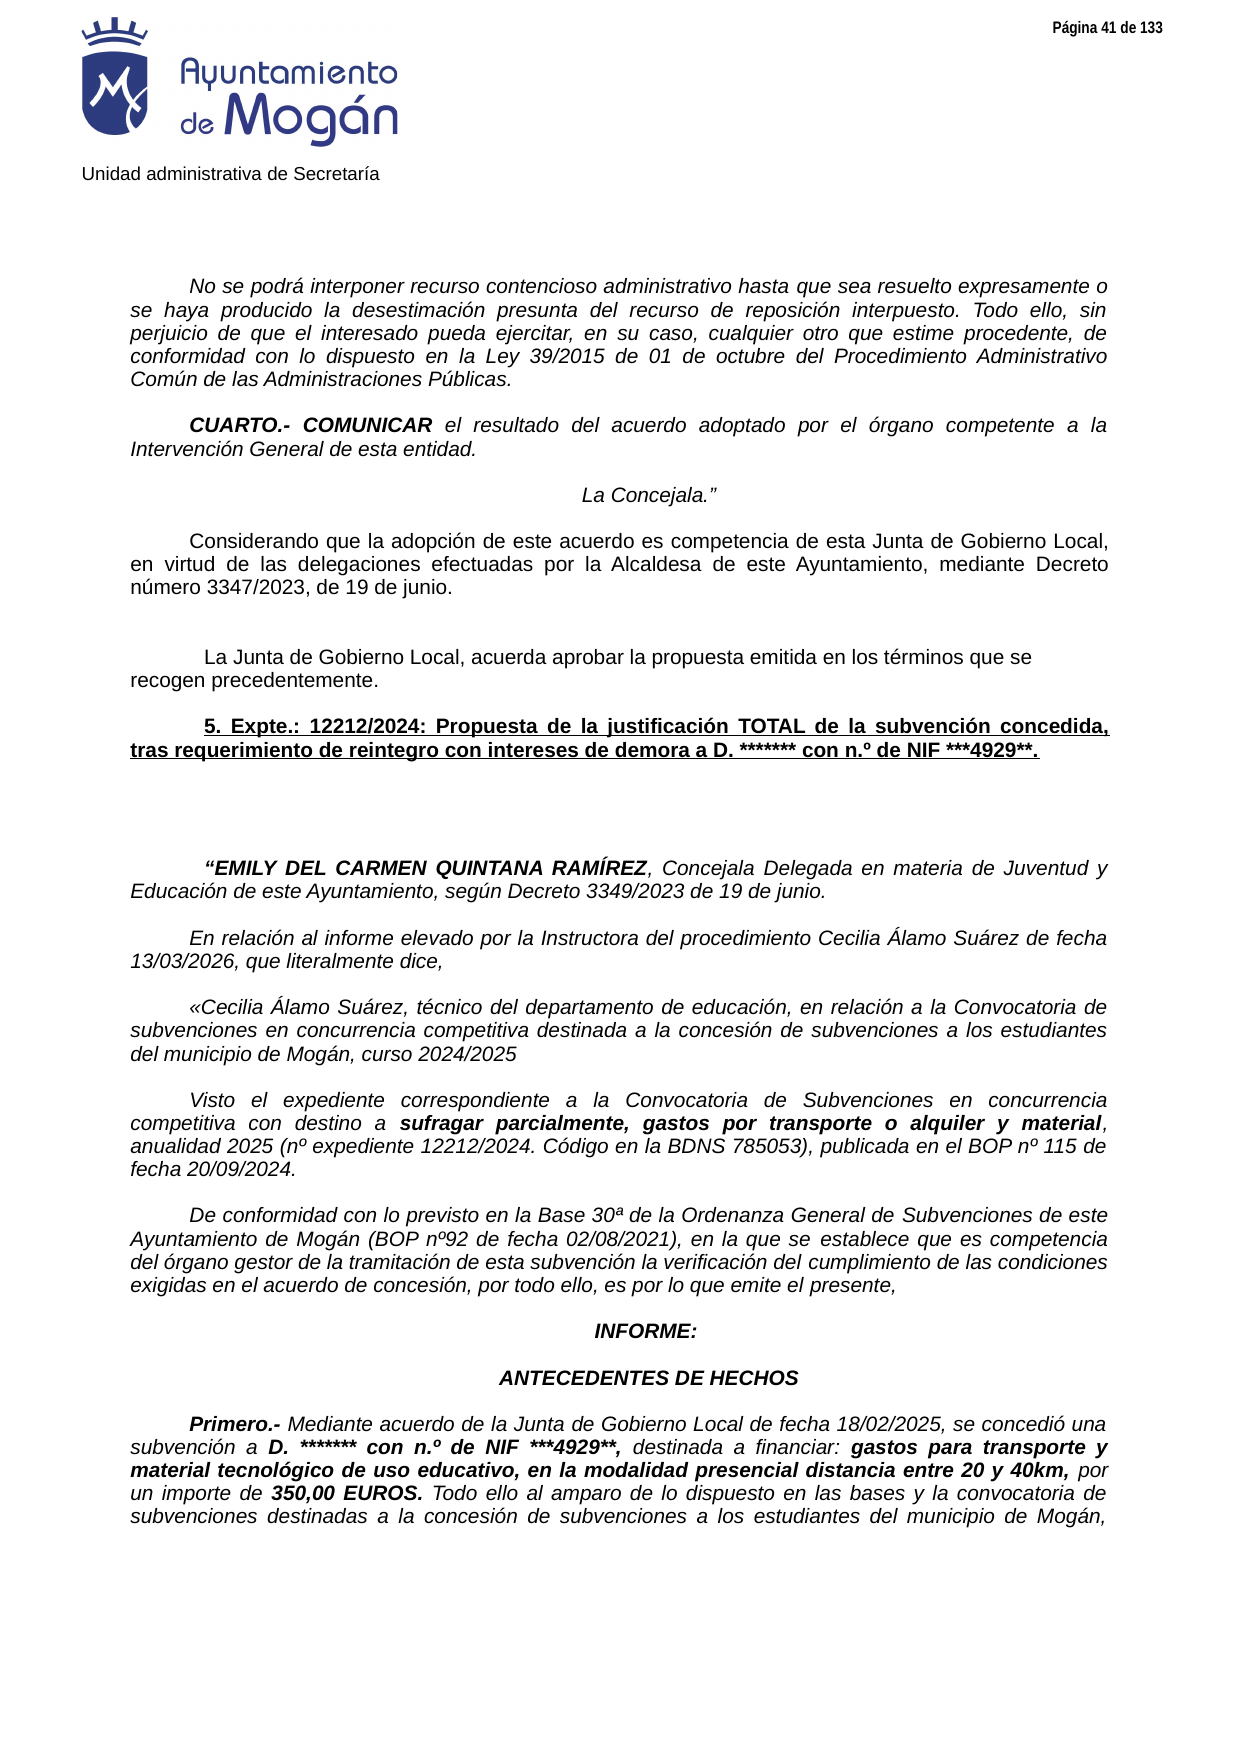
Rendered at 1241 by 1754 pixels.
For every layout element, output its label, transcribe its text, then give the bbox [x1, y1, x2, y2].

text De conformidad con lo previsto en la Base 30ª de la Ordenanza General de Subvenciones de este Ayuntamiento de Mogán (BOP nº92 de fecha 02/08/2021), en la que se establece que es competencia del órgano gestor de la tramitación de esta subvención la verificación del cumplimiento de las condiciones exigidas en el acuerdo de concesión, por todo ello, es por lo que emite el presente, [130, 1204, 1110, 1297]
text Considerando que la adopción de este acuerdo es competencia de esta Junta de Gobierno Local, en virtud de las delegaciones efectuadas por la Alcaldesa de este Ayuntamiento, mediante Decreto número 3347/2023, de 19 de junio. [130, 529, 1110, 599]
text CUARTO.- COMUNICAR el resultado del acuerdo adoptado por el órgano competente a la Intervención General de esta entidad. [130, 414, 1110, 460]
text Primero.- Mediante acuerdo de la Junta de Gobierno Local de fecha 18/02/2025, se concedió una subvención a D. ******* con n.º de NIF ***4929**, destinada a financiar: gastos para transporte y material tecnológico de uso educativo, en la modalidad presencial distancia entre 20 y 40km, por un importe de 350,00 EUROS. Todo ello al amparo de lo dispuesto en las bases y la convocatoria de subvenciones destinadas a la concesión de subvenciones a los estudiantes del municipio de Mogán, [130, 1412, 1110, 1528]
text Visto el expediente correspondiente a la Convocatoria de Subvenciones en concurrencia competitiva con destino a sufragar parcialmente, gastos por transporte o alquiler y material, anualidad 2025 (nº expediente 12212/2024. Código en la BDNS 785053), publicada en el BOP nº 115 de fecha 20/09/2024. [130, 1088, 1110, 1181]
picture [81, 17, 398, 153]
text ANTECEDENTES DE HECHOS [130, 1366, 1110, 1389]
text INFORME: [130, 1320, 1110, 1343]
text No se podrá interponer recurso contencioso administrativo hasta que sea resuelto expresamente o se haya producido la desestimación presunta del recurso de reposición interpuesto. Todo ello, sin perjuicio de que el interesado pueda ejercitar, en su caso, cualquier otro que estime procedente, de conformidad con lo dispuesto en la Ley 39/2015 de 01 de octubre del Procedimiento Administrativo Común de las Administraciones Públicas. [130, 275, 1110, 391]
text La Junta de Gobierno Local, acuerda aprobar la propuesta emitida en los términos que se recogen precedentemente. [130, 645, 1110, 692]
text En relación al informe elevado por la Instructora del procedimiento Cecilia Álamo Suárez de fecha 13/03/2026, que literalmente dice, [130, 926, 1110, 973]
text La Concejala.” [130, 483, 1110, 507]
text “EMILY DEL CARMEN QUINTANA RAMÍREZ, Concejala Delegada en materia de Juventud y Educación de este Ayuntamiento, según Decreto 3349/2023 de 19 de junio. [130, 857, 1110, 903]
text 5. Expte.: 12212/2024: Propuesta de la justificación TOTAL de la subvención concedida, tras requerimiento de reintegro con intereses de demora a D. ******* con n.º de NIF ***4929**. [130, 715, 1110, 761]
text «Cecilia Álamo Suárez, técnico del departamento de educación, en relación a la Convocatoria de subvenciones en concurrencia competitiva destinada a la concesión de subvenciones a los estudiantes del municipio de Mogán, curso 2024/2025 [130, 996, 1110, 1065]
